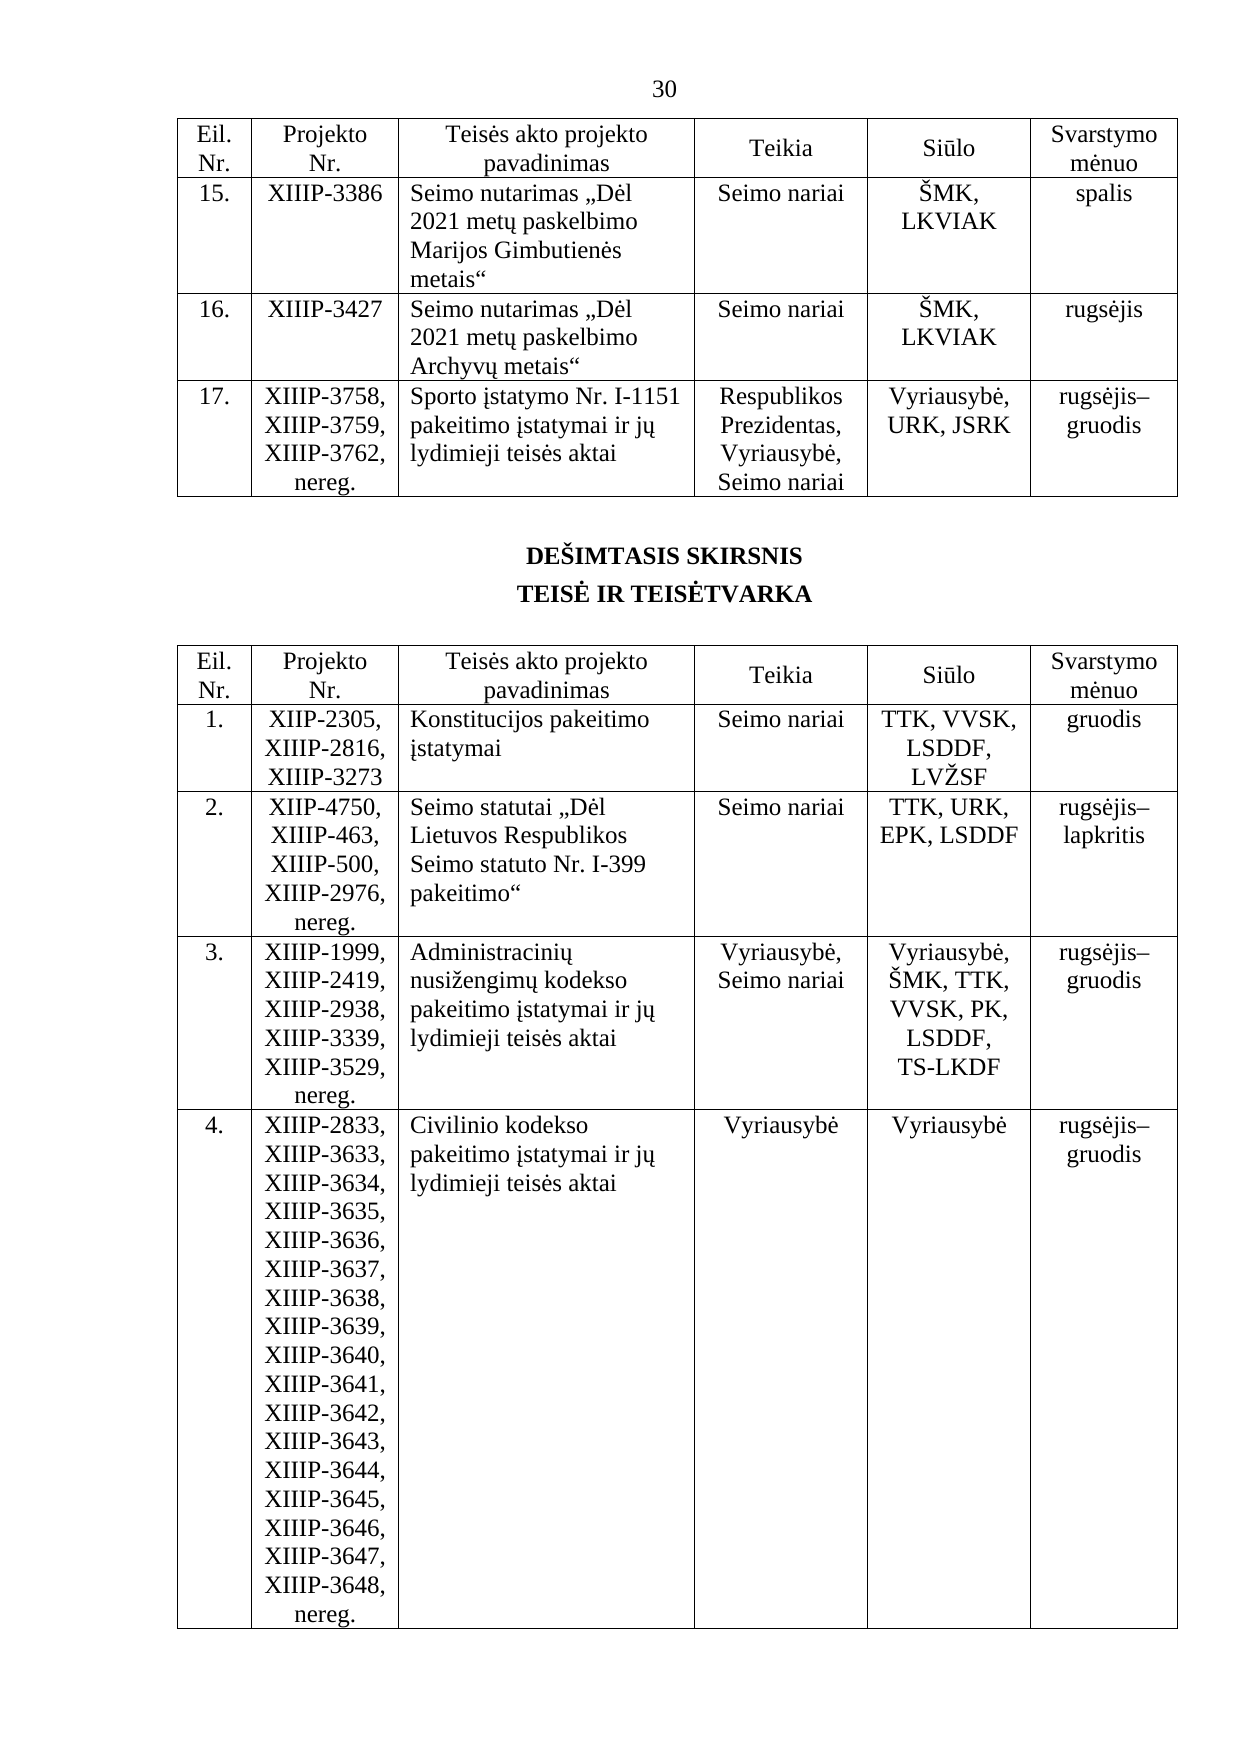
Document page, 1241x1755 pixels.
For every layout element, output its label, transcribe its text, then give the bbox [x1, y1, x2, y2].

table_cell ŠMK, LKVIAK [868, 294, 1030, 380]
table_header Teisės akto projekto pavadinimas [399, 119, 694, 177]
table_cell 2. [178, 792, 251, 936]
table_cell Vyriausybė [695, 1110, 867, 1628]
table_header Eil. Nr. [178, 646, 251, 703]
text TEISĖ IR TEISĖTVARKA [177, 570, 1152, 607]
table_cell XIIP-2305, XIIIP-2816, XIIIP-3273 [252, 705, 398, 791]
table_cell Vyriausybė, URK, JSRK [868, 381, 1030, 496]
table_header Projekto Nr. [252, 119, 398, 177]
table_cell XIIIP-3386 [252, 178, 398, 293]
text DEŠIMTASIS SKIRSNIS [177, 532, 1152, 570]
table_cell XIIIP-2833, XIIIP-3633, XIIIP-3634, XIIIP-3635, XIIIP-3636, XIIIP-3637, XIIIP-3638, XIIIP-3639, XIIIP-3640, XIIIP-3641, XIIIP-3642, XIIIP-3643, XIIIP-3644, XIIIP-3645, XIIIP-3646, XIIIP-3647, XIIIP-3648, nereg. [252, 1110, 398, 1628]
table_cell 17. [178, 381, 251, 496]
table_cell Seimo nariai [695, 294, 867, 380]
table_header Eil. Nr. [178, 119, 251, 177]
table_cell Seimo nariai [695, 178, 867, 293]
table_cell Seimo nariai [695, 705, 867, 791]
table_header Siūlo [868, 119, 1030, 177]
table_cell 4. [178, 1110, 251, 1628]
table_header Svarstymo mėnuo [1031, 119, 1177, 177]
table_cell TTK, URK, EPK, LSDDF [868, 792, 1030, 936]
table_cell XIIIP-1999, XIIIP-2419, XIIIP-2938, XIIIP-3339, XIIIP-3529, nereg. [252, 937, 398, 1109]
table_cell Seimo nutarimas „Dėl 2021 metų paskelbimo Archyvų metais“ [399, 294, 694, 380]
table_cell Konstitucijos pakeitimo įstatymai [399, 705, 694, 791]
table_cell Vyriausybė, Seimo nariai [695, 937, 867, 1109]
table_cell Seimo nutarimas „Dėl 2021 metų paskelbimo Marijos Gimbutienės metais“ [399, 178, 694, 293]
table_cell 15. [178, 178, 251, 293]
table_header Projekto Nr. [252, 646, 398, 703]
table_header Teisės akto projekto pavadinimas [399, 646, 694, 703]
table_header Siūlo [868, 646, 1030, 703]
table_cell XIIP-4750, XIIIP-463, XIIIP-500, XIIIP-2976, nereg. [252, 792, 398, 936]
table_cell 3. [178, 937, 251, 1109]
table_cell Vyriausybė, ŠMK, TTK, VVSK, PK, LSDDF, TS-LKDF [868, 937, 1030, 1109]
table_cell 16. [178, 294, 251, 380]
table_cell gruodis [1031, 705, 1177, 791]
table_cell rugsėjis–gruodis [1031, 381, 1177, 496]
table_cell rugsėjis–lapkritis [1031, 792, 1177, 936]
table_cell XIIIP-3758, XIIIP-3759, XIIIP-3762, nereg. [252, 381, 398, 496]
table_cell TTK, VVSK, LSDDF, LVŽSF [868, 705, 1030, 791]
table_cell Respublikos Prezidentas, Vyriausybė, Seimo nariai [695, 381, 867, 496]
table_cell Seimo statutai „Dėl Lietuvos Respublikos Seimo statuto Nr. I-399 pakeitimo“ [399, 792, 694, 936]
table_cell XIIIP-3427 [252, 294, 398, 380]
table_cell Administracinių nusižengimų kodekso pakeitimo įstatymai ir jų lydimieji teisės aktai [399, 937, 694, 1109]
table_cell Vyriausybė [868, 1110, 1030, 1628]
table_cell Sporto įstatymo Nr. I-1151 pakeitimo įstatymai ir jų lydimieji teisės aktai [399, 381, 694, 496]
table_cell 1. [178, 705, 251, 791]
table_header Svarstymo mėnuo [1031, 646, 1177, 703]
table_cell rugsėjis–gruodis [1031, 1110, 1177, 1628]
table_cell ŠMK, LKVIAK [868, 178, 1030, 293]
table_cell spalis [1031, 178, 1177, 293]
table_cell Civilinio kodekso pakeitimo įstatymai ir jų lydimieji teisės aktai [399, 1110, 694, 1628]
table_cell Seimo nariai [695, 792, 867, 936]
table_header Teikia [695, 119, 867, 177]
table_cell rugsėjis–gruodis [1031, 937, 1177, 1109]
table_cell rugsėjis [1031, 294, 1177, 380]
table_header Teikia [695, 646, 867, 703]
